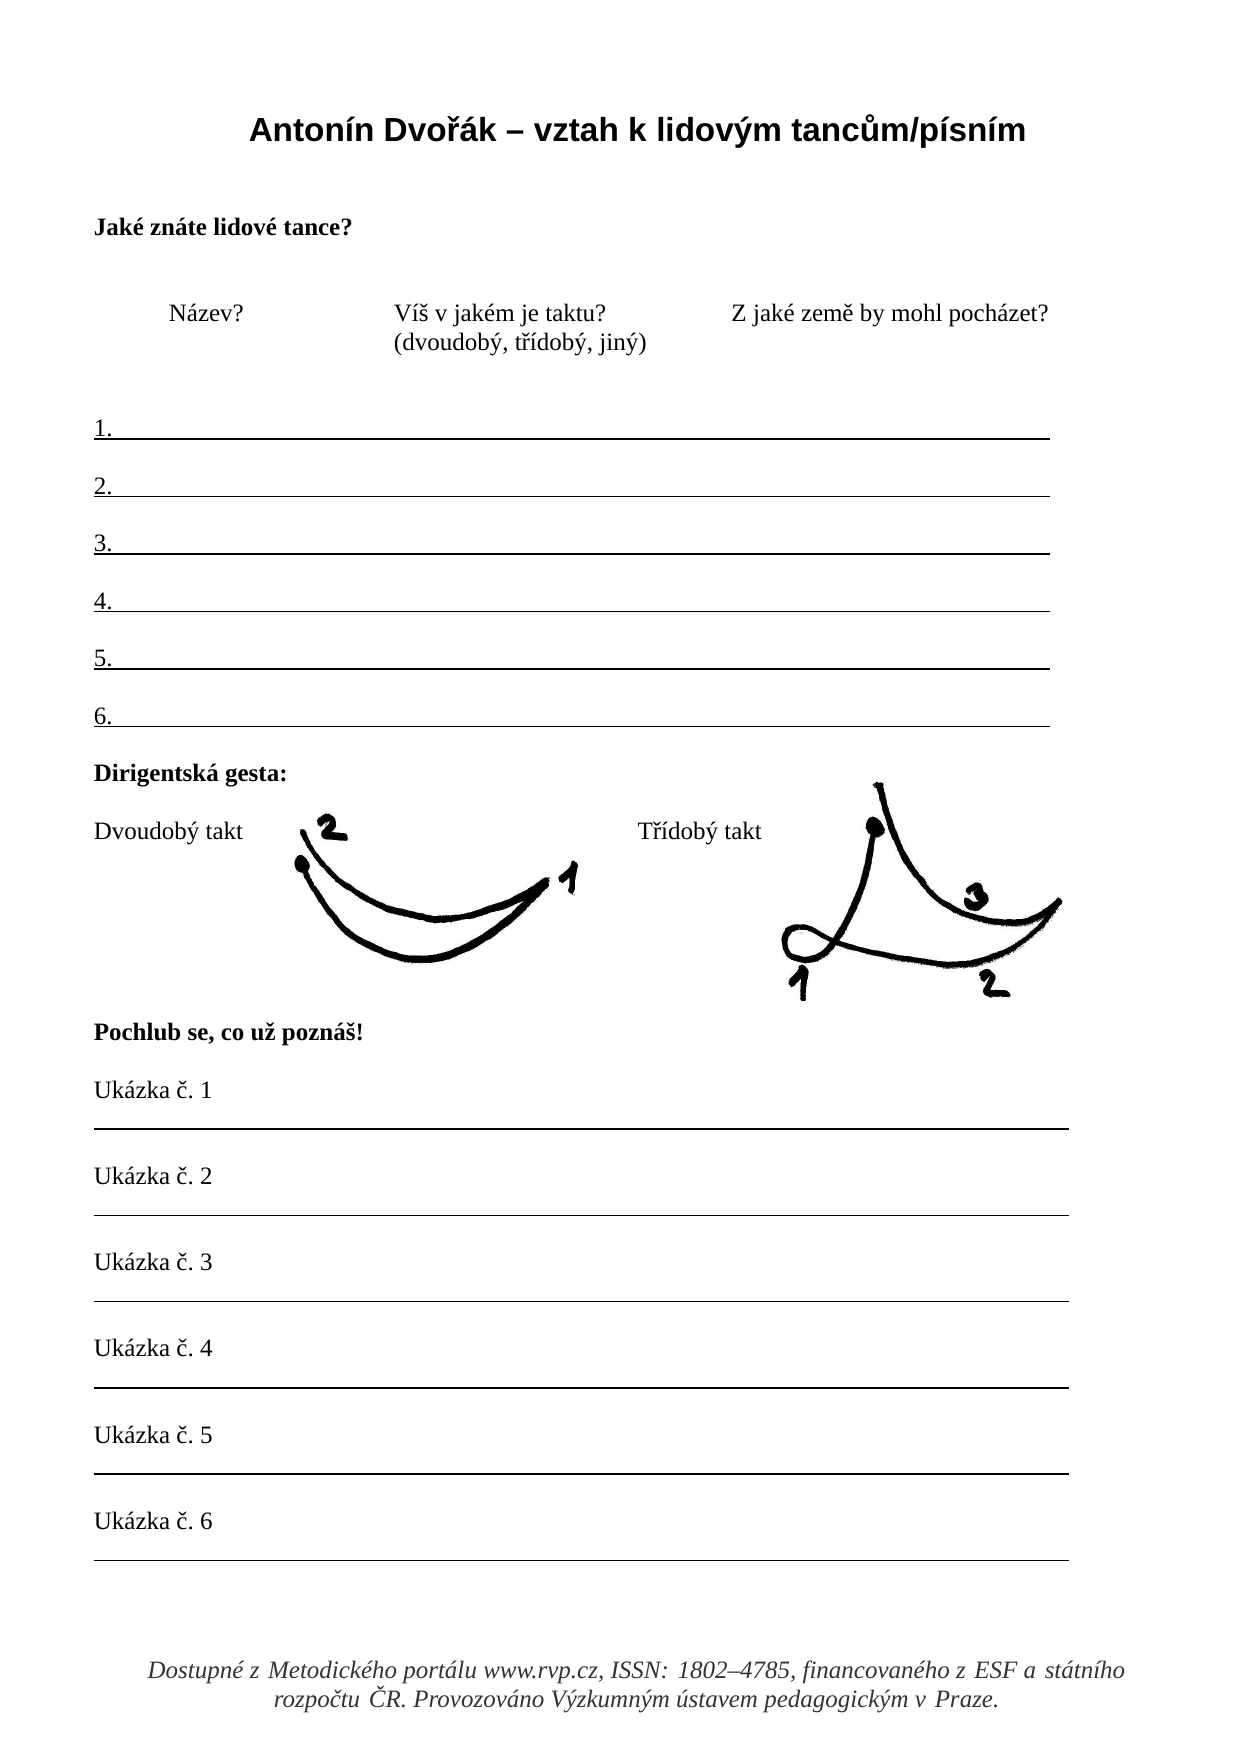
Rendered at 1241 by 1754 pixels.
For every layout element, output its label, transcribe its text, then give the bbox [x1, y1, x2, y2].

text 6. [94, 701, 1181, 730]
text Ukázka č. 4 [94, 1333, 1181, 1362]
text 5. [94, 643, 1181, 672]
text Dvoudobý takt [94, 816, 281, 845]
text Třídobý takt [600, 816, 769, 845]
text 1. [94, 413, 1181, 442]
text Název? Víš v jakém je taktu? Z jaké země by mohl pocházet? [94, 298, 1181, 327]
text Ukázka č. 3 [94, 1247, 1181, 1276]
text 3. [94, 528, 1181, 557]
subtitle Antonín Dvořák – vztah k lidovým tancům/písním [94, 110, 1181, 148]
text 2. [94, 471, 1181, 500]
text [1069, 816, 1181, 845]
text Jaké znáte lidové tance? [94, 212, 1181, 241]
text Ukázka č. 1 [94, 1075, 1181, 1103]
text Pochlub se, co už poznáš! [94, 1017, 1181, 1046]
text Ukázka č. 6 [94, 1506, 1181, 1535]
picture [770, 767, 1068, 1012]
text Ukázka č. 5 [94, 1420, 1181, 1448]
text Ukázka č. 2 [94, 1161, 1181, 1190]
text Dirigentská gesta: [94, 758, 1181, 1013]
picture [282, 805, 599, 976]
text (dvoudobý, třídobý, jiný) [94, 327, 1181, 356]
text 4. [94, 586, 1181, 615]
